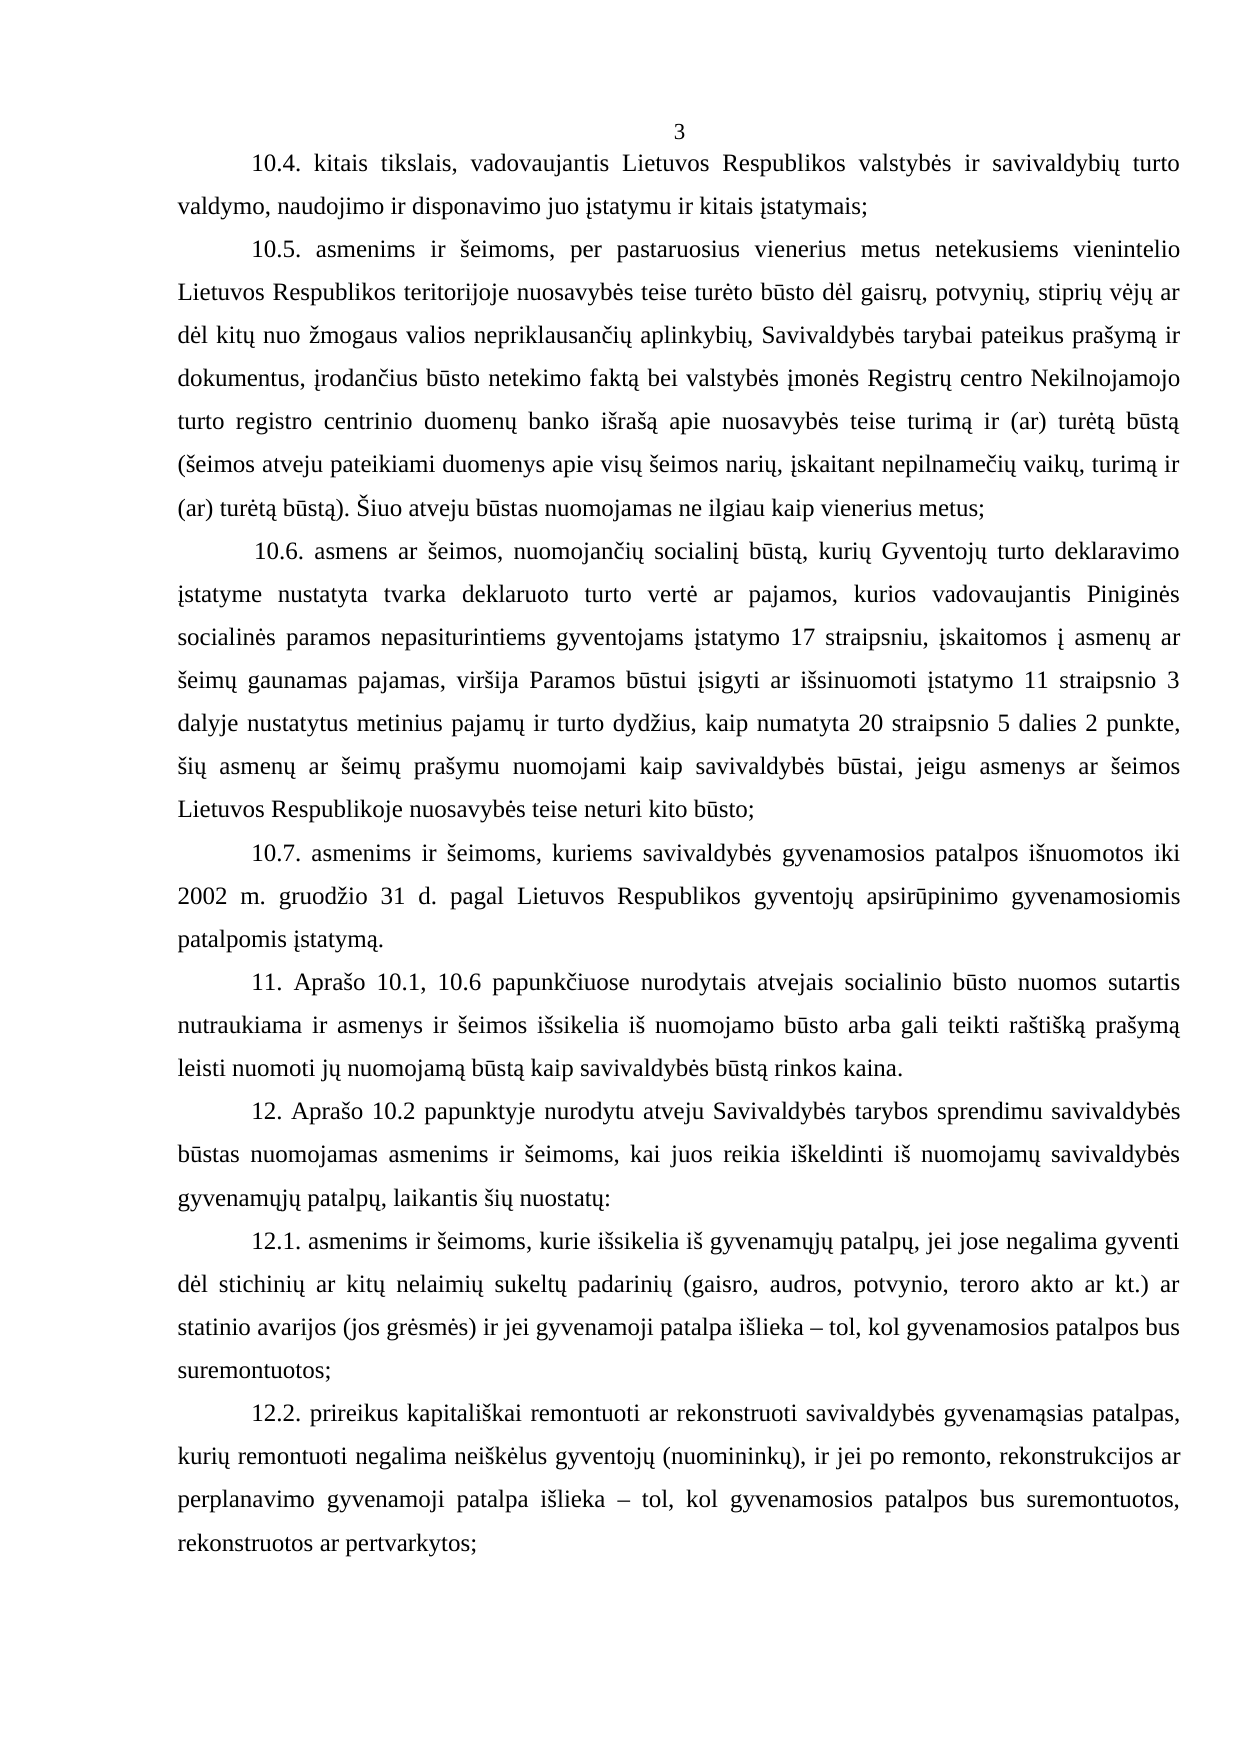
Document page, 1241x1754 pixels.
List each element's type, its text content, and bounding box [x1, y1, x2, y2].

text 12.2. prireikus kapitališkai remontuoti ar rekonstruoti savivaldybės gyvenamąsias patalpas, kurių remontuoti negalima neiškėlus gyventojų (nuomininkų), ir jei po remonto, rekonstrukcijos ar perplanavimo gyvenamoji patalpa išlieka – tol, kol gyvenamosios patalpos bus suremontuotos, rekonstruotos ar pertvarkytos; [177, 1398, 1181, 1556]
text 10.4. kitais tikslais, vadovaujantis Lietuvos Respublikos valstybės ir savivaldybių turto valdymo, naudojimo ir disponavimo juo įstatymu ir kitais įstatymais; [177, 148, 1181, 219]
text 10.6. asmens ar šeimos, nuomojančių socialinį būstą, kurių Gyventojų turto deklaravimo įstatyme nustatyta tvarka deklaruoto turto vertė ar pajamos, kurios vadovaujantis Piniginės socialinės paramos nepasiturintiems gyventojams įstatymo 17 straipsniu, įskaitomos į asmenų ar šeimų gaunamas pajamas, viršija Paramos būstui įsigyti ar išsinuomoti įstatymo 11 straipsnio 3 dalyje nustatytus metinius pajamų ir turto dydžius, kaip numatyta 20 straipsnio 5 dalies 2 punkte, šių asmenų ar šeimų prašymu nuomojami kaip savivaldybės būstai, jeigu asmenys ar šeimos Lietuvos Respublikoje nuosavybės teise neturi kito būsto; [177, 536, 1181, 823]
text 12. Aprašo 10.2 papunktyje nurodytu atveju Savivaldybės tarybos sprendimu savivaldybės būstas nuomojamas asmenims ir šeimoms, kai juos reikia iškeldinti iš nuomojamų savivaldybės gyvenamųjų patalpų, laikantis šių nuostatų: [177, 1096, 1181, 1211]
text 10.7. asmenims ir šeimoms, kuriems savivaldybės gyvenamosios patalpos išnuomotos iki 2002 m. gruodžio 31 d. pagal Lietuvos Respublikos gyventojų apsirūpinimo gyvenamosiomis patalpomis įstatymą. [177, 838, 1181, 953]
text 11. Aprašo 10.1, 10.6 papunkčiuose nurodytais atvejais socialinio būsto nuomos sutartis nutraukiama ir asmenys ir šeimos išsikelia iš nuomojamo būsto arba gali teikti raštišką prašymą leisti nuomoti jų nuomojamą būstą kaip savivaldybės būstą rinkos kaina. [177, 967, 1181, 1082]
text 12.1. asmenims ir šeimoms, kurie išsikelia iš gyvenamųjų patalpų, jei jose negalima gyventi dėl stichinių ar kitų nelaimių sukeltų padarinių (gaisro, audros, potvynio, teroro akto ar kt.) ar statinio avarijos (jos grėsmės) ir jei gyvenamoji patalpa išlieka – tol, kol gyvenamosios patalpos bus suremontuotos; [177, 1226, 1181, 1384]
text 10.5. asmenims ir šeimoms, per pastaruosius vienerius metus netekusiems vienintelio Lietuvos Respublikos teritorijoje nuosavybės teise turėto būsto dėl gaisrų, potvynių, stiprių vėjų ar dėl kitų nuo žmogaus valios nepriklausančių aplinkybių, Savivaldybės tarybai pateikus prašymą ir dokumentus, įrodančius būsto netekimo faktą bei valstybės įmonės Registrų centro Nekilnojamojo turto registro centrinio duomenų banko išrašą apie nuosavybės teise turimą ir (ar) turėtą būstą (šeimos atveju pateikiami duomenys apie visų šeimos narių, įskaitant nepilnamečių vaikų, turimą ir (ar) turėtą būstą). Šiuo atveju būstas nuomojamas ne ilgiau kaip vienerius metus; [177, 234, 1181, 521]
